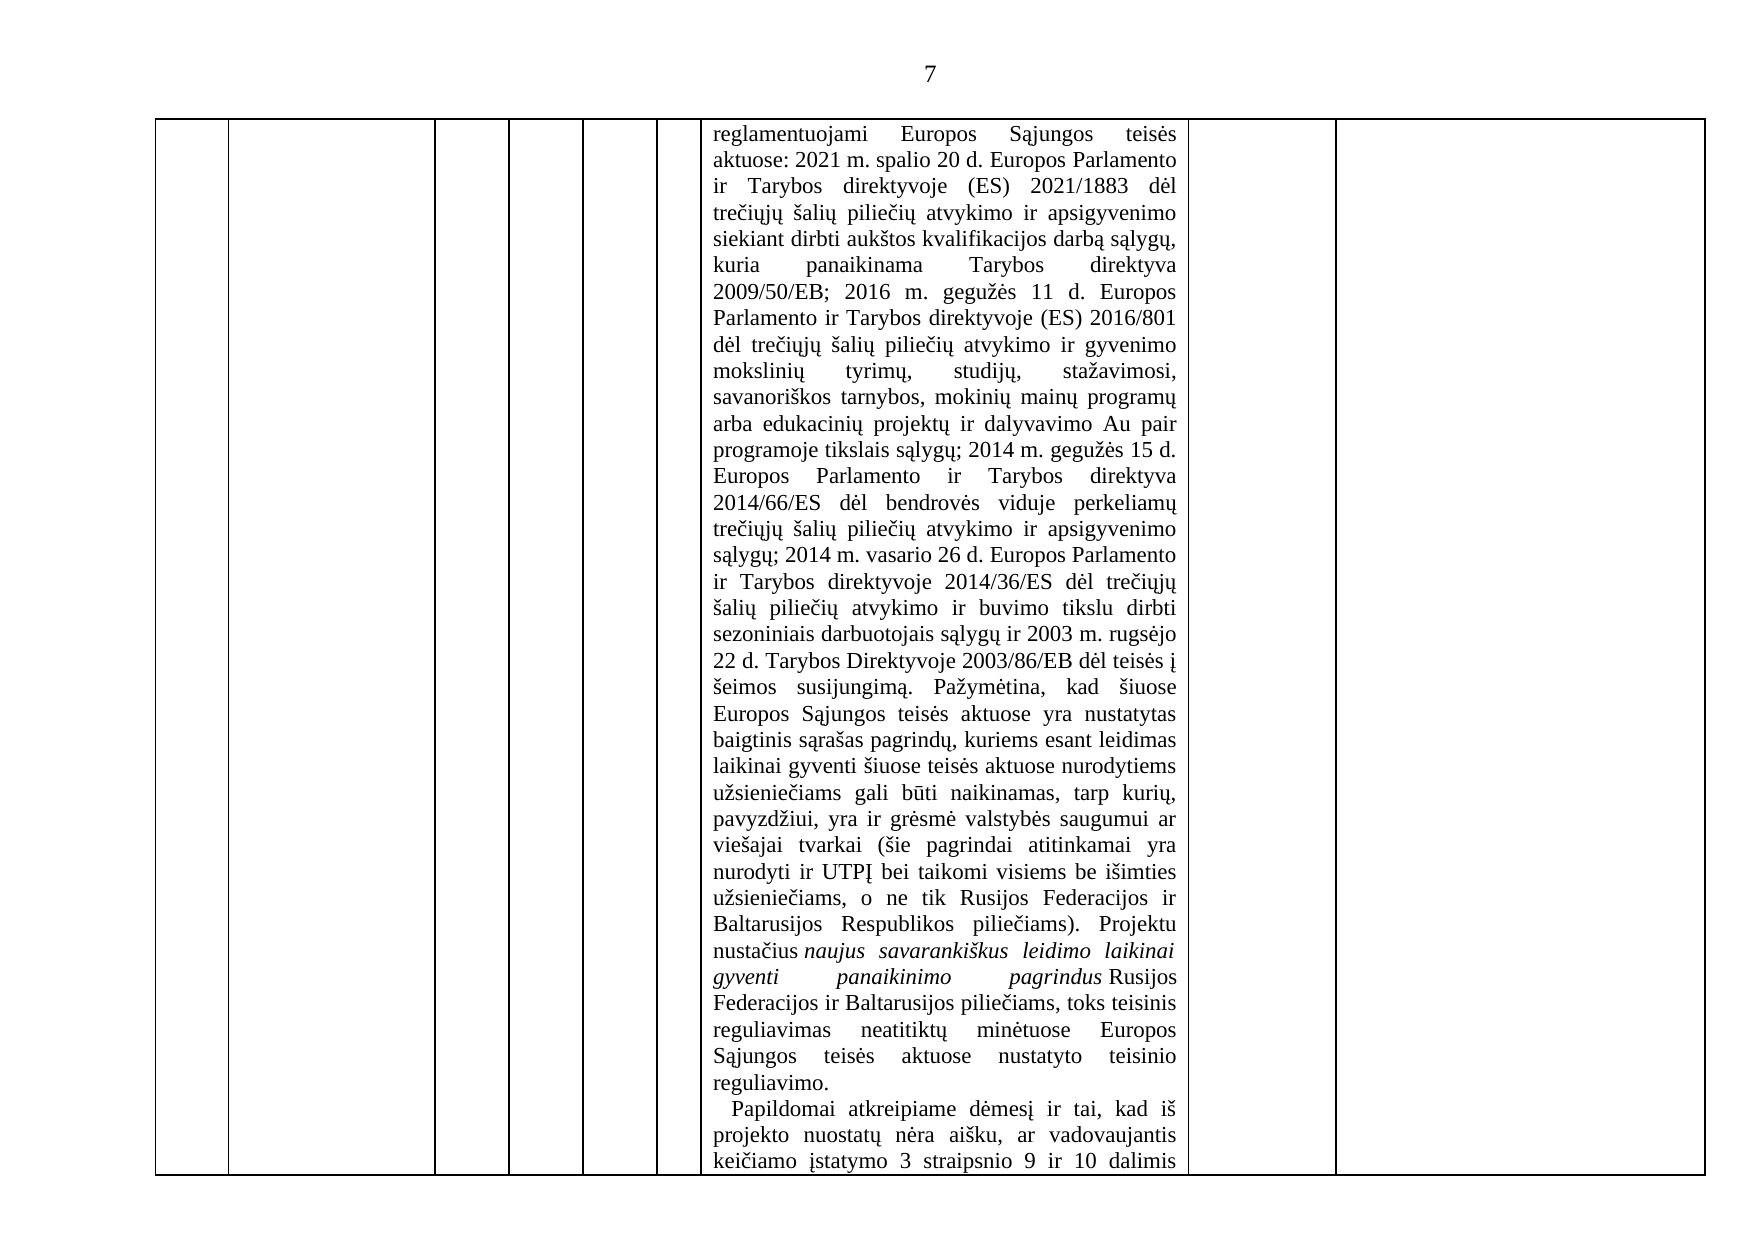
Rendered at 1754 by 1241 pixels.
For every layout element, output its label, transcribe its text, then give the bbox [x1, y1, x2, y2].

table_cell [1337, 120, 1704, 1174]
table_cell [229, 120, 434, 1174]
table_cell [658, 120, 700, 1174]
table_cell [436, 120, 508, 1174]
table_cell [510, 120, 582, 1174]
table_cell [156, 120, 228, 1174]
table_cell [1189, 120, 1335, 1174]
table_cell [584, 120, 656, 1174]
table_cell reglamentuojami Europos Sąjungos teisės aktuose: 2021 m. spalio 20 d. Europos Parlamento ir Tarybos direktyvoje (ES) 2021/1883 dėl trečiųjų šalių piliečių atvykimo ir apsigyvenimo siekiant dirbti aukštos kvalifikacijos darbą sąlygų, kuria panaikinama Tarybos direktyva 2009/50/EB; 2016 m. gegužės 11 d. Europos Parlamento ir Tarybos direktyvoje (ES) 2016/801 dėl trečiųjų šalių piliečių atvykimo ir gyvenimo mokslinių tyrimų, studijų, stažavimosi, savanoriškos tarnybos, mokinių mainų programų arba edukacinių projektų ir dalyvavimo Au pair programoje tikslais sąlygų; 2014 m. gegužės 15 d. Europos Parlamento ir Tarybos direktyva 2014/66/ES dėl bendrovės viduje perkeliamų trečiųjų šalių piliečių atvykimo ir apsigyvenimo sąlygų; 2014 m. vasario 26 d. Europos Parlamento ir Tarybos direktyvoje 2014/36/ES dėl trečiųjų šalių piliečių atvykimo ir buvimo tikslu dirbti sezoniniais darbuotojais sąlygų ir 2003 m. rugsėjo 22 d. Tarybos Direktyvoje 2003/86/EB dėl teisės į šeimos susijungimą. Pažymėtina, kad šiuose Europos Sąjungos teisės aktuose yra nustatytas baigtinis sąrašas pagrindų, kuriems esant leidimas laikinai gyventi šiuose teisės aktuose nurodytiems užsieniečiams gali būti naikinamas, tarp kurių, pavyzdžiui, yra ir grėsmė valstybės saugumui ar viešajai tvarkai (šie pagrindai atitinkamai yra nurodyti ir UTPĮ bei taikomi visiems be išimties užsieniečiams, o ne tik Rusijos Federacijos ir Baltarusijos Respublikos piliečiams). Projektu nustačius naujus savarankiškus leidimo laikinai gyventi panaikinimo pagrindus Rusijos Federacijos ir Baltarusijos piliečiams, toks teisinis reguliavimas neatitiktų minėtuose Europos Sąjungos teisės aktuose nustatyto teisinio reguliavimo. Papildomai atkreipiame dėmesį ir tai, kad iš projekto nuostatų nėra aišku, ar vadovaujantis keičiamo įstatymo 3 straipsnio 9 ir 10 dalimis [702, 120, 1188, 1174]
